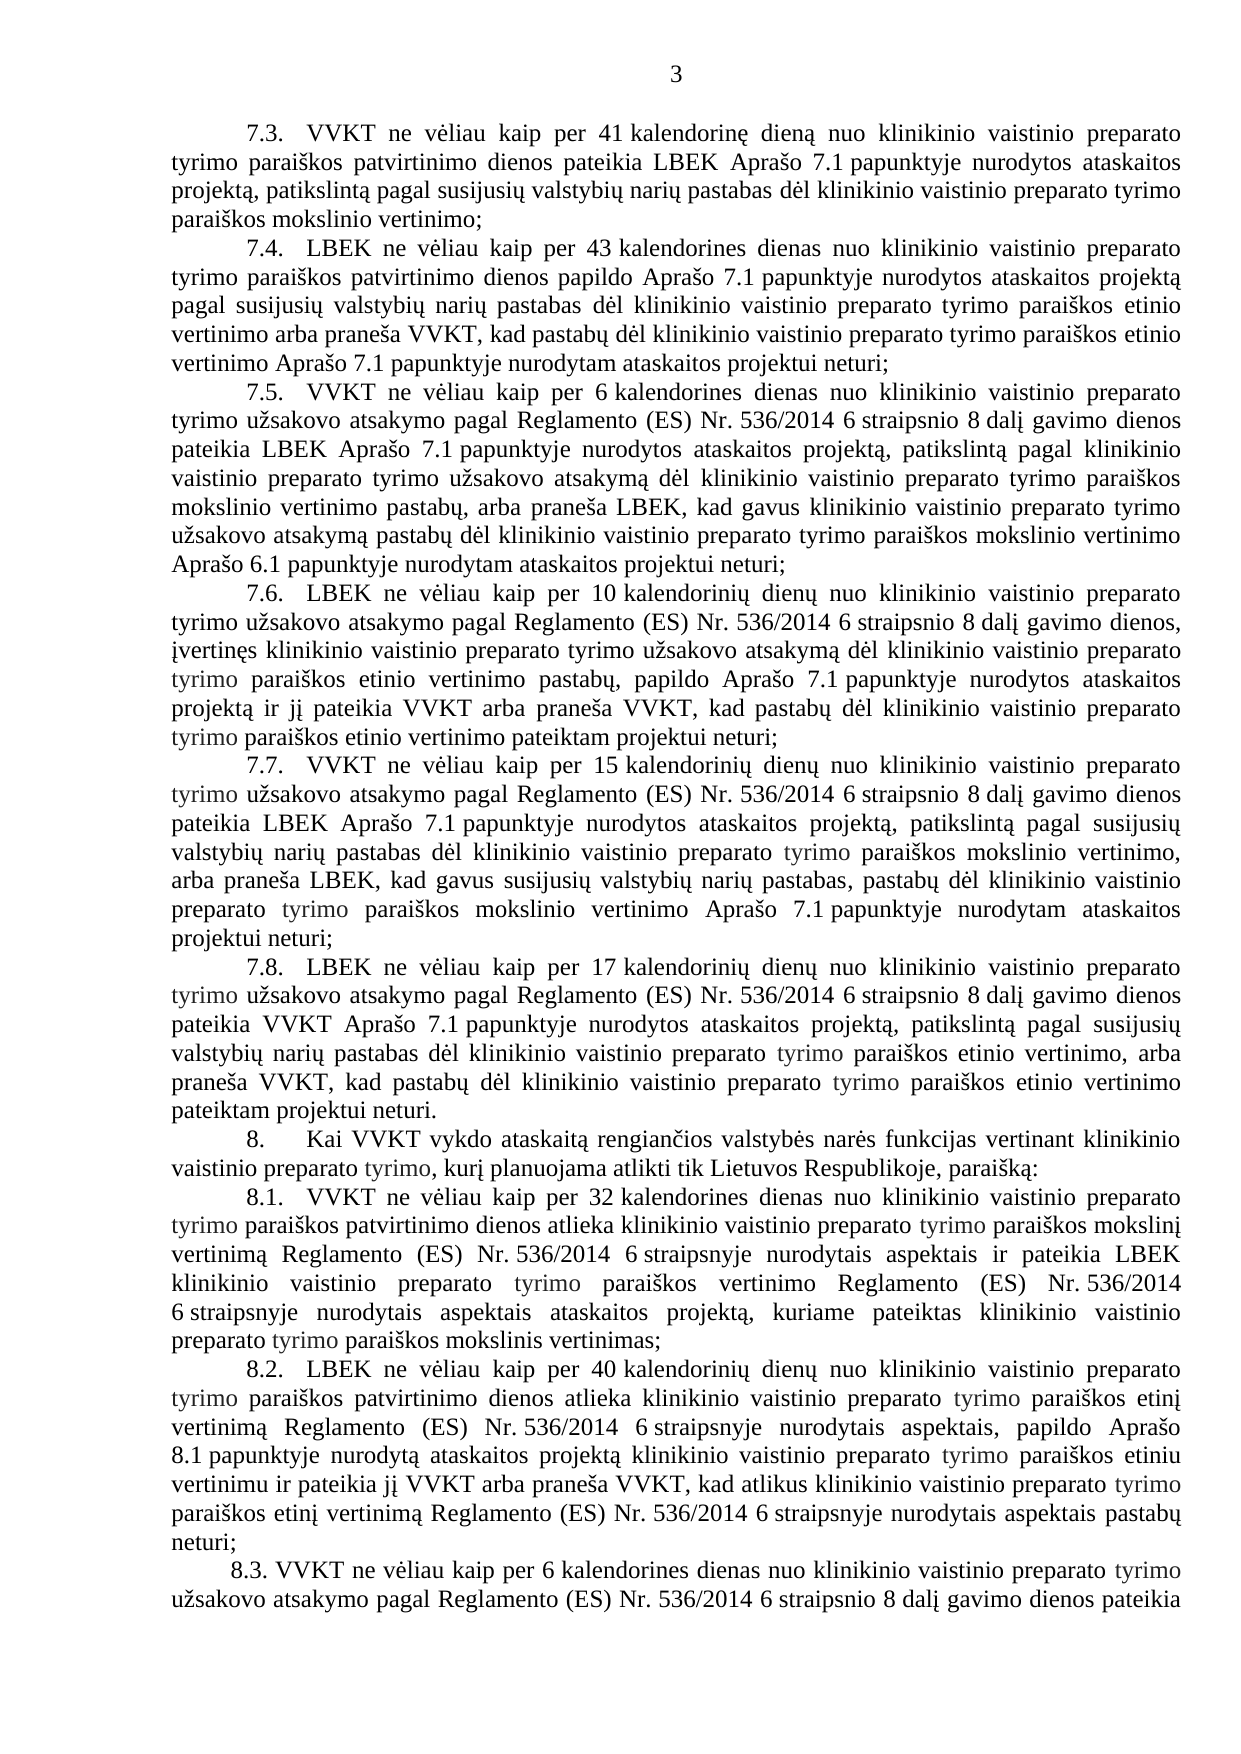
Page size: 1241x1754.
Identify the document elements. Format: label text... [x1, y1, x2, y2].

text 8. Kai VVKT vykdo ataskaitą rengiančios valstybės narės funkcijas vertinant klinikinio vaistinio preparato tyrimo, kurį planuojama atlikti tik Lietuvos Respublikoje, paraišką: [171, 1124, 1181, 1182]
text 7.5. VVKT ne vėliau kaip per 6 kalendorines dienas nuo klinikinio vaistinio preparato tyrimo užsakovo atsakymo pagal Reglamento (ES) Nr. 536/2014 6 straipsnio 8 dalį gavimo dienos pateikia LBEK Aprašo 7.1 papunktyje nurodytos ataskaitos projektą, patikslintą pagal klinikinio vaistinio preparato tyrimo užsakovo atsakymą dėl klinikinio vaistinio preparato tyrimo paraiškos mokslinio vertinimo pastabų, arba praneša LBEK, kad gavus klinikinio vaistinio preparato tyrimo užsakovo atsakymą pastabų dėl klinikinio vaistinio preparato tyrimo paraiškos mokslinio vertinimo Aprašo 6.1 papunktyje nurodytam ataskaitos projektui neturi; [171, 377, 1181, 578]
text 8.3. VVKT ne vėliau kaip per 6 kalendorines dienas nuo klinikinio vaistinio preparato tyrimo užsakovo atsakymo pagal Reglamento (ES) Nr. 536/2014 6 straipsnio 8 dalį gavimo dienos pateikia [171, 1556, 1181, 1613]
text 7.3. VVKT ne vėliau kaip per 41 kalendorinę dieną nuo klinikinio vaistinio preparato tyrimo paraiškos patvirtinimo dienos pateikia LBEK Aprašo 7.1 papunktyje nurodytos ataskaitos projektą, patikslintą pagal susijusių valstybių narių pastabas dėl klinikinio vaistinio preparato tyrimo paraiškos mokslinio vertinimo; [171, 118, 1181, 233]
text 7.7. VVKT ne vėliau kaip per 15 kalendorinių dienų nuo klinikinio vaistinio preparato tyrimo užsakovo atsakymo pagal Reglamento (ES) Nr. 536/2014 6 straipsnio 8 dalį gavimo dienos pateikia LBEK Aprašo 7.1 papunktyje nurodytos ataskaitos projektą, patikslintą pagal susijusių valstybių narių pastabas dėl klinikinio vaistinio preparato tyrimo paraiškos mokslinio vertinimo, arba praneša LBEK, kad gavus susijusių valstybių narių pastabas, pastabų dėl klinikinio vaistinio preparato tyrimo paraiškos mokslinio vertinimo Aprašo 7.1 papunktyje nurodytam ataskaitos projektui neturi; [171, 751, 1181, 952]
text 7.4. LBEK ne vėliau kaip per 43 kalendorines dienas nuo klinikinio vaistinio preparato tyrimo paraiškos patvirtinimo dienos papildo Aprašo 7.1 papunktyje nurodytos ataskaitos projektą pagal susijusių valstybių narių pastabas dėl klinikinio vaistinio preparato tyrimo paraiškos etinio vertinimo arba praneša VVKT, kad pastabų dėl klinikinio vaistinio preparato tyrimo paraiškos etinio vertinimo Aprašo 7.1 papunktyje nurodytam ataskaitos projektui neturi; [171, 233, 1181, 377]
text 7.8. LBEK ne vėliau kaip per 17 kalendorinių dienų nuo klinikinio vaistinio preparato tyrimo užsakovo atsakymo pagal Reglamento (ES) Nr. 536/2014 6 straipsnio 8 dalį gavimo dienos pateikia VVKT Aprašo 7.1 papunktyje nurodytos ataskaitos projektą, patikslintą pagal susijusių valstybių narių pastabas dėl klinikinio vaistinio preparato tyrimo paraiškos etinio vertinimo, arba praneša VVKT, kad pastabų dėl klinikinio vaistinio preparato tyrimo paraiškos etinio vertinimo pateiktam projektui neturi. [171, 952, 1181, 1124]
text 8.2. LBEK ne vėliau kaip per 40 kalendorinių dienų nuo klinikinio vaistinio preparato tyrimo paraiškos patvirtinimo dienos atlieka klinikinio vaistinio preparato tyrimo paraiškos etinį vertinimą Reglamento (ES) Nr. 536/2014 6 straipsnyje nurodytais aspektais, papildo Aprašo 8.1 papunktyje nurodytą ataskaitos projektą klinikinio vaistinio preparato tyrimo paraiškos etiniu vertinimu ir pateikia jį VVKT arba praneša VVKT, kad atlikus klinikinio vaistinio preparato tyrimo paraiškos etinį vertinimą Reglamento (ES) Nr. 536/2014 6 straipsnyje nurodytais aspektais pastabų neturi; [171, 1354, 1181, 1556]
text 8.1. VVKT ne vėliau kaip per 32 kalendorines dienas nuo klinikinio vaistinio preparato tyrimo paraiškos patvirtinimo dienos atlieka klinikinio vaistinio preparato tyrimo paraiškos mokslinį vertinimą Reglamento (ES) Nr. 536/2014 6 straipsnyje nurodytais aspektais ir pateikia LBEK klinikinio vaistinio preparato tyrimo paraiškos vertinimo Reglamento (ES) Nr. 536/2014 6 straipsnyje nurodytais aspektais ataskaitos projektą, kuriame pateiktas klinikinio vaistinio preparato tyrimo paraiškos mokslinis vertinimas; [171, 1182, 1181, 1354]
text 7.6. LBEK ne vėliau kaip per 10 kalendorinių dienų nuo klinikinio vaistinio preparato tyrimo užsakovo atsakymo pagal Reglamento (ES) Nr. 536/2014 6 straipsnio 8 dalį gavimo dienos, įvertinęs klinikinio vaistinio preparato tyrimo užsakovo atsakymą dėl klinikinio vaistinio preparato tyrimo paraiškos etinio vertinimo pastabų, papildo Aprašo 7.1 papunktyje nurodytos ataskaitos projektą ir jį pateikia VVKT arba praneša VVKT, kad pastabų dėl klinikinio vaistinio preparato tyrimo paraiškos etinio vertinimo pateiktam projektui neturi; [171, 578, 1181, 751]
